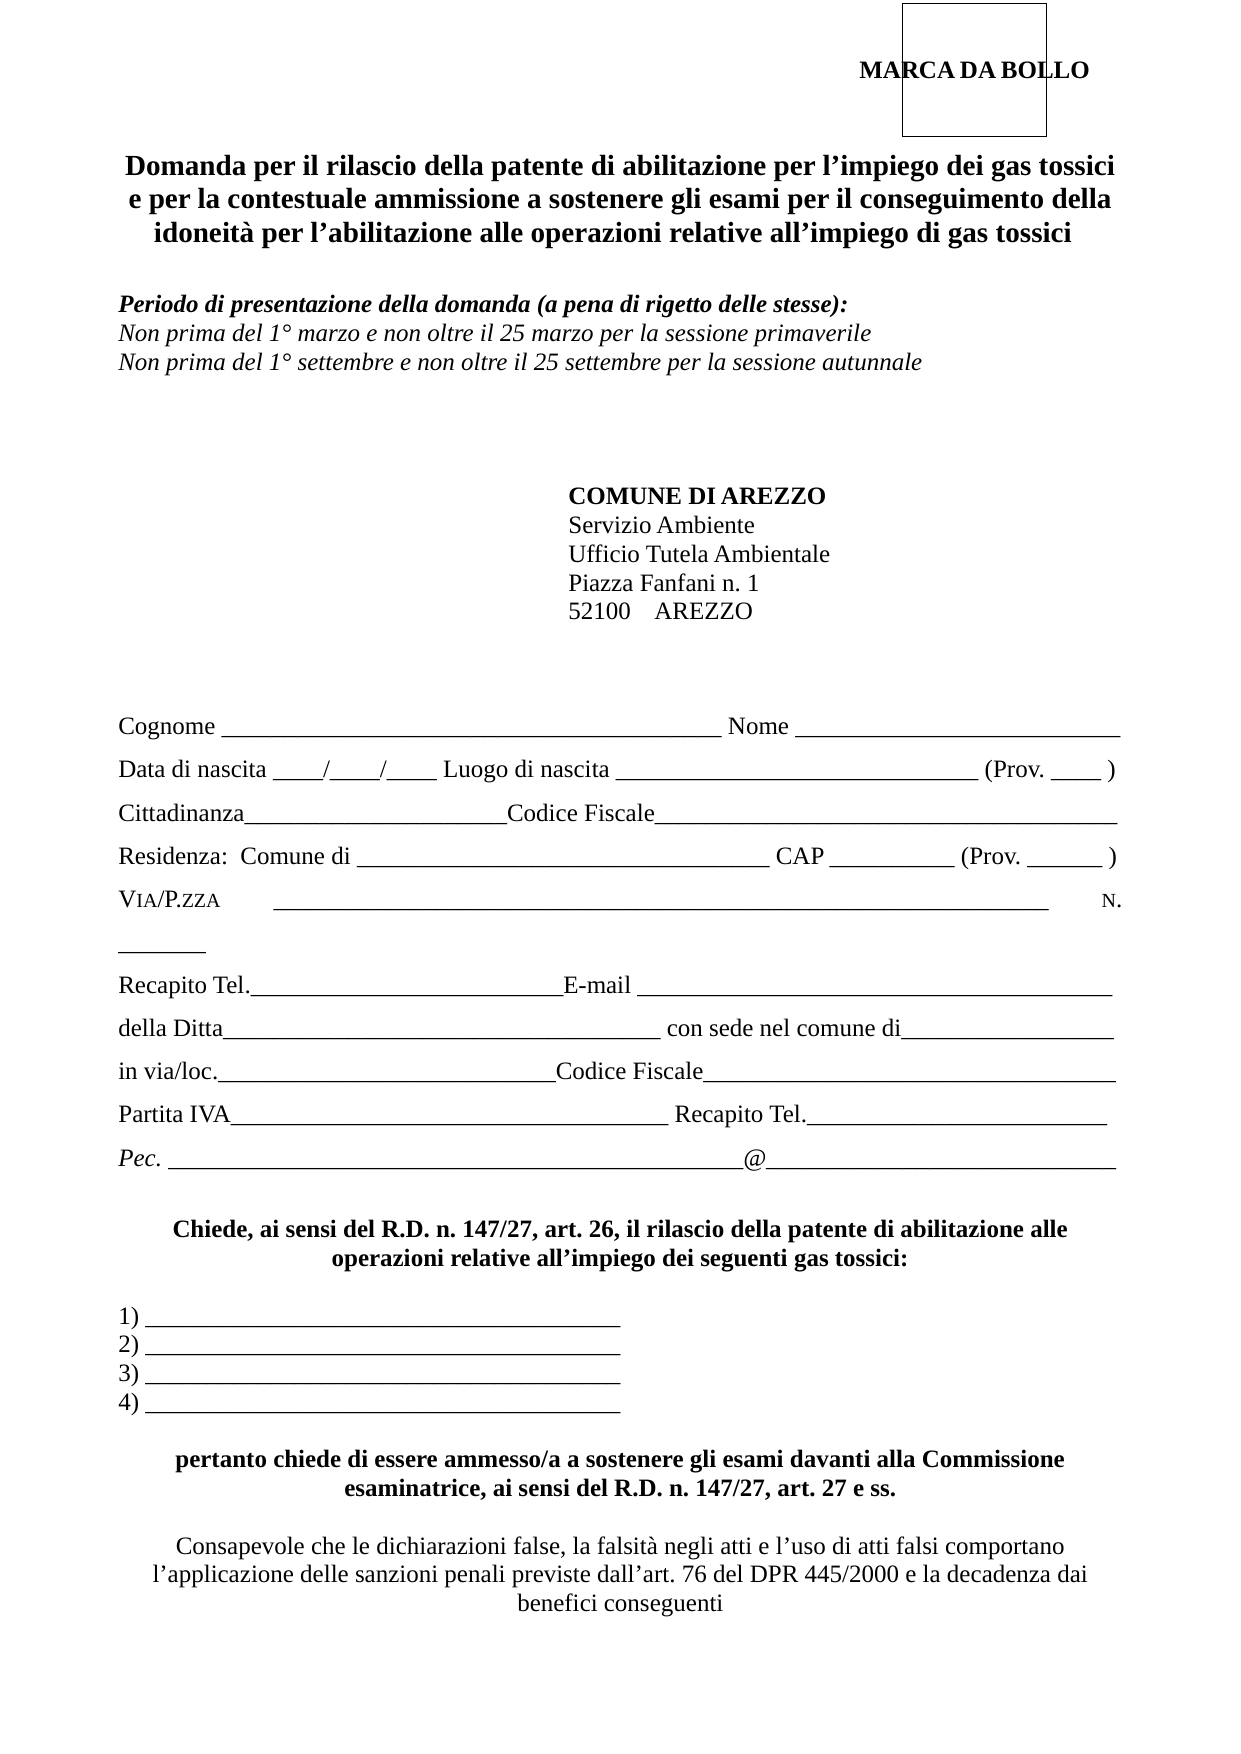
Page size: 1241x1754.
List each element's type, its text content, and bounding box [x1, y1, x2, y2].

text pertanto chiede di essere ammesso/a a sostenere gli esami davanti alla Commissione esaminatrice, ai sensi del R.D. n. 147/27, art. 27 e ss. [118, 1444, 1122, 1502]
text Pec. ______________________________________________@____________________________ [118, 1143, 1122, 1171]
subtitle COMUNE DI AREZZO [568, 481, 1122, 510]
subtitle Piazza Fanfani n. 1 [568, 568, 1122, 596]
text Residenza: Comune di _________________________________ CAP __________ (Prov. ______ ) [118, 841, 1122, 869]
text Cittadinanza_____________________Codice Fiscale_____________________________________ [118, 798, 1122, 826]
text Periodo di presentazione della domanda (a pena di rigetto delle stesse): [118, 289, 1122, 318]
text Cognome ________________________________________ Nome __________________________ [118, 711, 1122, 740]
text Recapito Tel._________________________E-mail ______________________________________ [118, 970, 1122, 999]
text 1) ______________________________________ [118, 1301, 1122, 1329]
text Chiede, ai sensi del R.D. n. 147/27, art. 26, il rilascio della patente di abilitazione alle operazioni relative all’impiego dei seguenti gas tossici: [118, 1214, 1122, 1272]
subtitle Ufficio Tutela Ambientale [568, 539, 1122, 568]
subtitle Via/P.zza ______________________________________________________________ n. _______ [118, 884, 1122, 956]
text 2) ______________________________________ [118, 1329, 1122, 1358]
text Domanda per il rilascio della patente di abilitazione per l’impiego dei gas tossici e per la contestuale ammissione a sostenere gli esami per il conseguimento della idoneità per l’abilitazione alle operazioni relative all’impiego di gas tossici [118, 148, 1122, 248]
text Non prima del 1° settembre e non oltre il 25 settembre per la sessione autunnale [118, 347, 1122, 376]
text Data di nascita ____/____/____ Luogo di nascita _____________________________ (Prov. ____ ) [118, 754, 1122, 783]
text in via/loc.___________________________Codice Fiscale_________________________________ [118, 1056, 1122, 1085]
text Consapevole che le dichiarazioni false, la falsità negli atti e l’uso di atti falsi comportano l’applicazione delle sanzioni penali previste dall’art. 76 del DPR 445/2000 e la decadenza dai benefici conseguenti [118, 1531, 1122, 1617]
text 3) ______________________________________ [118, 1358, 1122, 1387]
text della Ditta___________________________________ con sede nel comune di_________________ [118, 1013, 1122, 1042]
text Non prima del 1° marzo e non oltre il 25 marzo per la sessione primaverile [118, 318, 1122, 347]
text 4) ______________________________________ [118, 1387, 1122, 1416]
text Partita IVA___________________________________ Recapito Tel.________________________ [118, 1099, 1122, 1128]
subtitle Servizio Ambiente [568, 510, 1122, 539]
text 52100 AREZZO [568, 596, 1122, 625]
